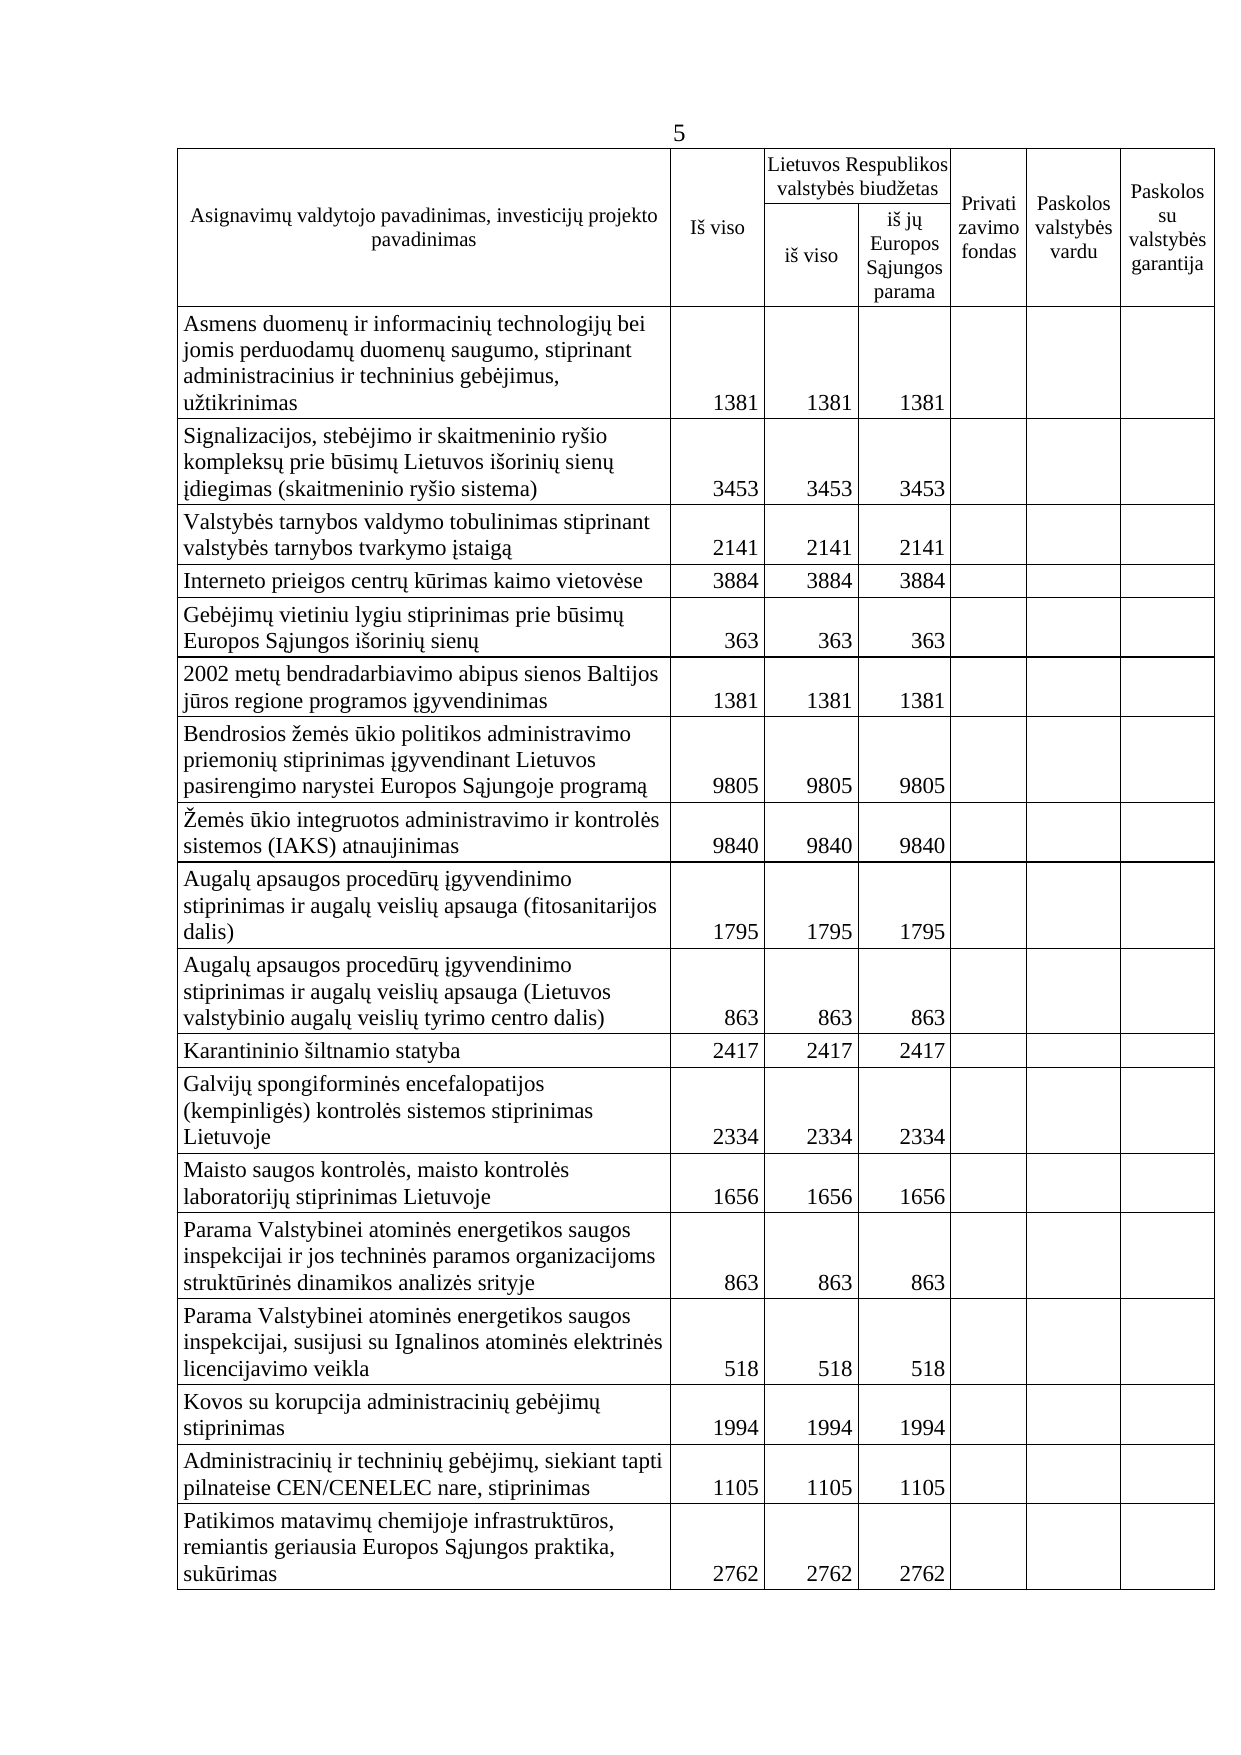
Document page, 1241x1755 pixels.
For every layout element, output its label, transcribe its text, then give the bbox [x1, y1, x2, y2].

table_cell 1656 [765, 1154, 858, 1212]
table_cell [1121, 658, 1214, 716]
table_cell Administracinių ir techninių gebėjimų, siekiant tapti pilnateise CEN/CENELEC nare, stiprinimas [178, 1445, 670, 1503]
table_cell [951, 419, 1026, 504]
table_cell [951, 1034, 1026, 1067]
table_cell 1994 [765, 1385, 858, 1443]
table_cell [1027, 1385, 1120, 1443]
table_cell 863 [859, 949, 950, 1033]
table_cell Asmens duomenų ir informacinių technologijų bei jomis perduodamų duomenų saugumo, stiprinant administracinius ir techninius gebėjimus, užtikrinimas [178, 307, 670, 418]
table_cell 1381 [671, 658, 764, 716]
table_cell Kovos su korupcija administracinių gebėjimų stiprinimas [178, 1385, 670, 1443]
table_cell [951, 1154, 1026, 1212]
table_cell 2002 metų bendradarbiavimo abipus sienos Baltijos jūros regione programos įgyvendinimas [178, 658, 670, 716]
table_cell [1121, 803, 1214, 861]
table_cell [1121, 307, 1214, 418]
table_cell [1121, 1034, 1214, 1067]
table_cell [1027, 1504, 1120, 1589]
table_cell [1027, 949, 1120, 1033]
table_cell [1027, 307, 1120, 418]
table_cell 2334 [765, 1068, 858, 1152]
table_cell [951, 1445, 1026, 1503]
table_cell 1381 [671, 307, 764, 418]
table_cell 2141 [671, 505, 764, 563]
table_cell [951, 565, 1026, 597]
table_cell [1121, 419, 1214, 504]
table_cell [951, 803, 1026, 861]
table_cell [1027, 598, 1120, 656]
table_cell 1381 [765, 658, 858, 716]
table_cell 9840 [671, 803, 764, 861]
table_cell 2417 [671, 1034, 764, 1067]
table_cell Parama Valstybinei atominės energetikos saugos inspekcijai, susijusi su Ignalinos atominės elektrinės licencijavimo veikla [178, 1299, 670, 1384]
table_cell [1121, 1213, 1214, 1298]
table_cell [951, 717, 1026, 802]
table_cell Valstybės tarnybos valdymo tobulinimas stiprinant valstybės tarnybos tvarkymo įstaigą [178, 505, 670, 563]
table_cell 518 [671, 1299, 764, 1384]
table_cell [951, 1068, 1026, 1152]
table_cell 863 [671, 1213, 764, 1298]
table_header Paskolos su valstybės garantija [1121, 149, 1214, 306]
table_header Privatizavimo fondas [951, 149, 1026, 306]
table_cell [1027, 419, 1120, 504]
table_cell [1027, 863, 1120, 947]
table_cell 2417 [859, 1034, 950, 1067]
table_cell Maisto saugos kontrolės, maisto kontrolės laboratorijų stiprinimas Lietuvoje [178, 1154, 670, 1212]
table_cell iš viso [765, 204, 858, 306]
table_cell [1121, 863, 1214, 947]
table_cell [1121, 565, 1214, 597]
table_cell 2762 [765, 1504, 858, 1589]
table_cell [951, 505, 1026, 563]
table_cell 9805 [859, 717, 950, 802]
table_header Asignavimų valdytojo pavadinimas, investicijų projekto pavadinimas [178, 149, 670, 306]
table_cell 1381 [859, 307, 950, 418]
table_cell [951, 658, 1026, 716]
table_cell Interneto prieigos centrų kūrimas kaimo vietovėse [178, 565, 670, 597]
table_cell 3884 [671, 565, 764, 597]
table_cell 2141 [765, 505, 858, 563]
table_cell [1027, 1299, 1120, 1384]
table_cell [1121, 1299, 1214, 1384]
table_header Lietuvos Respublikos valstybės biudžetas [765, 149, 950, 203]
table_cell 863 [765, 1213, 858, 1298]
table_cell [951, 1299, 1026, 1384]
table_cell [951, 949, 1026, 1033]
table_cell [1027, 1068, 1120, 1152]
table_cell 2334 [859, 1068, 950, 1152]
table_cell 3453 [671, 419, 764, 504]
table_cell Augalų apsaugos procedūrų įgyvendinimo stiprinimas ir augalų veislių apsauga (fitosanitarijos dalis) [178, 863, 670, 947]
table_cell [1121, 598, 1214, 656]
table_cell [1027, 1445, 1120, 1503]
table_cell 518 [765, 1299, 858, 1384]
table_cell 3453 [859, 419, 950, 504]
table_cell 2762 [671, 1504, 764, 1589]
table_cell [951, 1213, 1026, 1298]
table_cell 863 [765, 949, 858, 1033]
table_cell Bendrosios žemės ūkio politikos administravimo priemonių stiprinimas įgyvendinant Lietuvos pasirengimo narystei Europos Sąjungoje programą [178, 717, 670, 802]
table_cell 363 [671, 598, 764, 656]
table_cell 1105 [671, 1445, 764, 1503]
table_cell [1027, 1213, 1120, 1298]
table_cell 2141 [859, 505, 950, 563]
table_cell [1027, 803, 1120, 861]
table_cell Signalizacijos, stebėjimo ir skaitmeninio ryšio kompleksų prie būsimų Lietuvos išorinių sienų įdiegimas (skaitmeninio ryšio sistema) [178, 419, 670, 504]
table_cell 9840 [859, 803, 950, 861]
table_cell 1381 [765, 307, 858, 418]
table_cell [951, 307, 1026, 418]
table_cell [1027, 1154, 1120, 1212]
table_cell [1027, 505, 1120, 563]
table_cell [1121, 505, 1214, 563]
table_cell 1795 [859, 863, 950, 947]
table_cell Karantininio šiltnamio statyba [178, 1034, 670, 1067]
table_cell 3884 [765, 565, 858, 597]
table_cell 9805 [765, 717, 858, 802]
table_cell 9805 [671, 717, 764, 802]
table_cell 1994 [859, 1385, 950, 1443]
table_cell 363 [765, 598, 858, 656]
table_cell [1121, 1385, 1214, 1443]
table_cell [1121, 949, 1214, 1033]
table_cell [1027, 658, 1120, 716]
table_cell Patikimos matavimų chemijoje infrastruktūros, remiantis geriausia Europos Sąjungos praktika, sukūrimas [178, 1504, 670, 1589]
table_cell 2762 [859, 1504, 950, 1589]
table_cell Galvijų spongiforminės encefalopatijos (kempinligės) kontrolės sistemos stiprinimas Lietuvoje [178, 1068, 670, 1152]
table_cell [1121, 1154, 1214, 1212]
table_cell [1027, 1034, 1120, 1067]
table_cell 863 [859, 1213, 950, 1298]
table_cell [1121, 1504, 1214, 1589]
table_cell 3884 [859, 565, 950, 597]
table_cell [1121, 1445, 1214, 1503]
table_cell Gebėjimų vietiniu lygiu stiprinimas prie būsimų Europos Sąjungos išorinių sienų [178, 598, 670, 656]
table_header Paskolos valstybės vardu [1027, 149, 1120, 306]
table_cell 1656 [859, 1154, 950, 1212]
table_cell iš jų Europos Sąjungos parama [859, 204, 950, 306]
table_cell [1027, 717, 1120, 802]
table_cell 1994 [671, 1385, 764, 1443]
table_cell [951, 1504, 1026, 1589]
table_header Iš viso [671, 149, 764, 306]
table_cell [1121, 1068, 1214, 1152]
table_cell 2417 [765, 1034, 858, 1067]
table_cell [1121, 717, 1214, 802]
table_cell 518 [859, 1299, 950, 1384]
table_cell Augalų apsaugos procedūrų įgyvendinimo stiprinimas ir augalų veislių apsauga (Lietuvos valstybinio augalų veislių tyrimo centro dalis) [178, 949, 670, 1033]
table_cell Žemės ūkio integruotos administravimo ir kontrolės sistemos (IAKS) atnaujinimas [178, 803, 670, 861]
table_cell 1656 [671, 1154, 764, 1212]
table_cell 363 [859, 598, 950, 656]
table_cell 863 [671, 949, 764, 1033]
table_cell 1381 [859, 658, 950, 716]
table_cell Parama Valstybinei atominės energetikos saugos inspekcijai ir jos techninės paramos organizacijoms struktūrinės dinamikos analizės srityje [178, 1213, 670, 1298]
table_cell 1105 [859, 1445, 950, 1503]
table_cell 1795 [765, 863, 858, 947]
table_cell 1795 [671, 863, 764, 947]
table_cell 3453 [765, 419, 858, 504]
table_cell [1027, 565, 1120, 597]
table_cell [951, 598, 1026, 656]
table_cell 9840 [765, 803, 858, 861]
table_cell [951, 863, 1026, 947]
table_cell [951, 1385, 1026, 1443]
table_cell 2334 [671, 1068, 764, 1152]
table_cell 1105 [765, 1445, 858, 1503]
